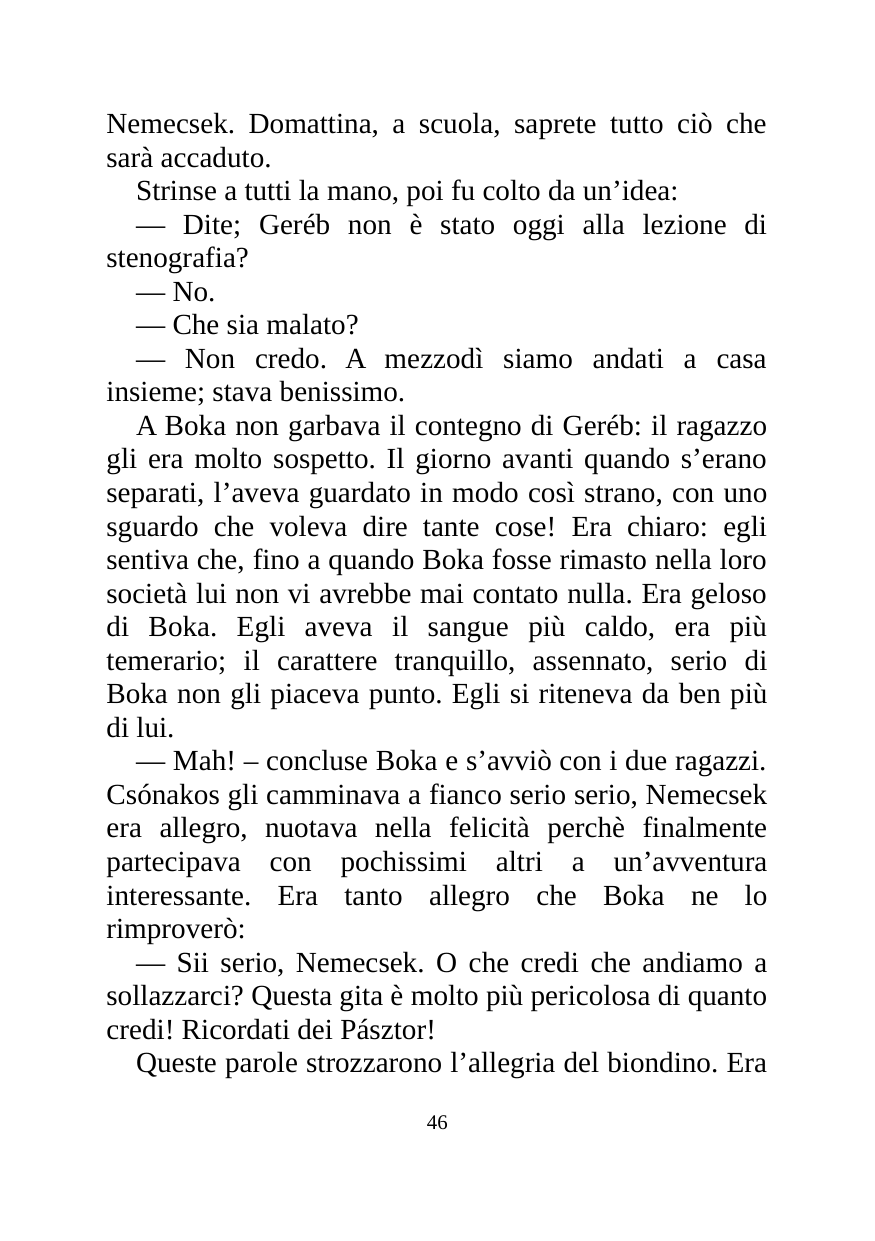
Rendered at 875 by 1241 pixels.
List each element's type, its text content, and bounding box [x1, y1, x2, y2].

text — Dite; Geréb non è stato oggi alla lezione di stenografia? [106, 207, 768, 274]
text — Che sia malato? [106, 307, 768, 341]
text Queste parole strozzarono l’allegria del biondino. Era [106, 1045, 768, 1079]
text — Sii serio, Nemecsek. O che credi che andiamo a sollazzarci? Questa gita è molto più pericolosa di quanto credi! Ricordati dei Pásztor! [106, 945, 768, 1045]
text Strinse a tutti la mano, poi fu colto da un’idea: [106, 173, 768, 207]
text — Non credo. A mezzodì siamo andati a casa insieme; stava benissimo. [106, 341, 768, 408]
text — Mah! – concluse Boka e s’avviò con i due ragazzi. Csónakos gli camminava a fianco serio serio, Nemecsek era allegro, nuotava nella felicità perchè finalmente partecipava con pochissimi altri a un’avventura interessante. Era tanto allegro che Boka ne lo rimproverò: [106, 743, 768, 945]
text A Boka non garbava il contegno di Geréb: il ragazzo gli era molto sospetto. Il giorno avanti quando s’erano separati, l’aveva guardato in modo così strano, con uno sguardo che voleva dire tante cose! Era chiaro: egli sentiva che, fino a quando Boka fosse rimasto nella loro società lui non vi avrebbe mai contato nulla. Era geloso di Boka. Egli aveva il sangue più caldo, era più temerario; il carattere tranquillo, assennato, serio di Boka non gli piaceva punto. Egli si riteneva da ben più di lui. [106, 408, 768, 743]
text Nemecsek. Domattina, a scuola, saprete tutto ciò che sarà accaduto. [106, 106, 768, 173]
text — No. [106, 274, 768, 307]
